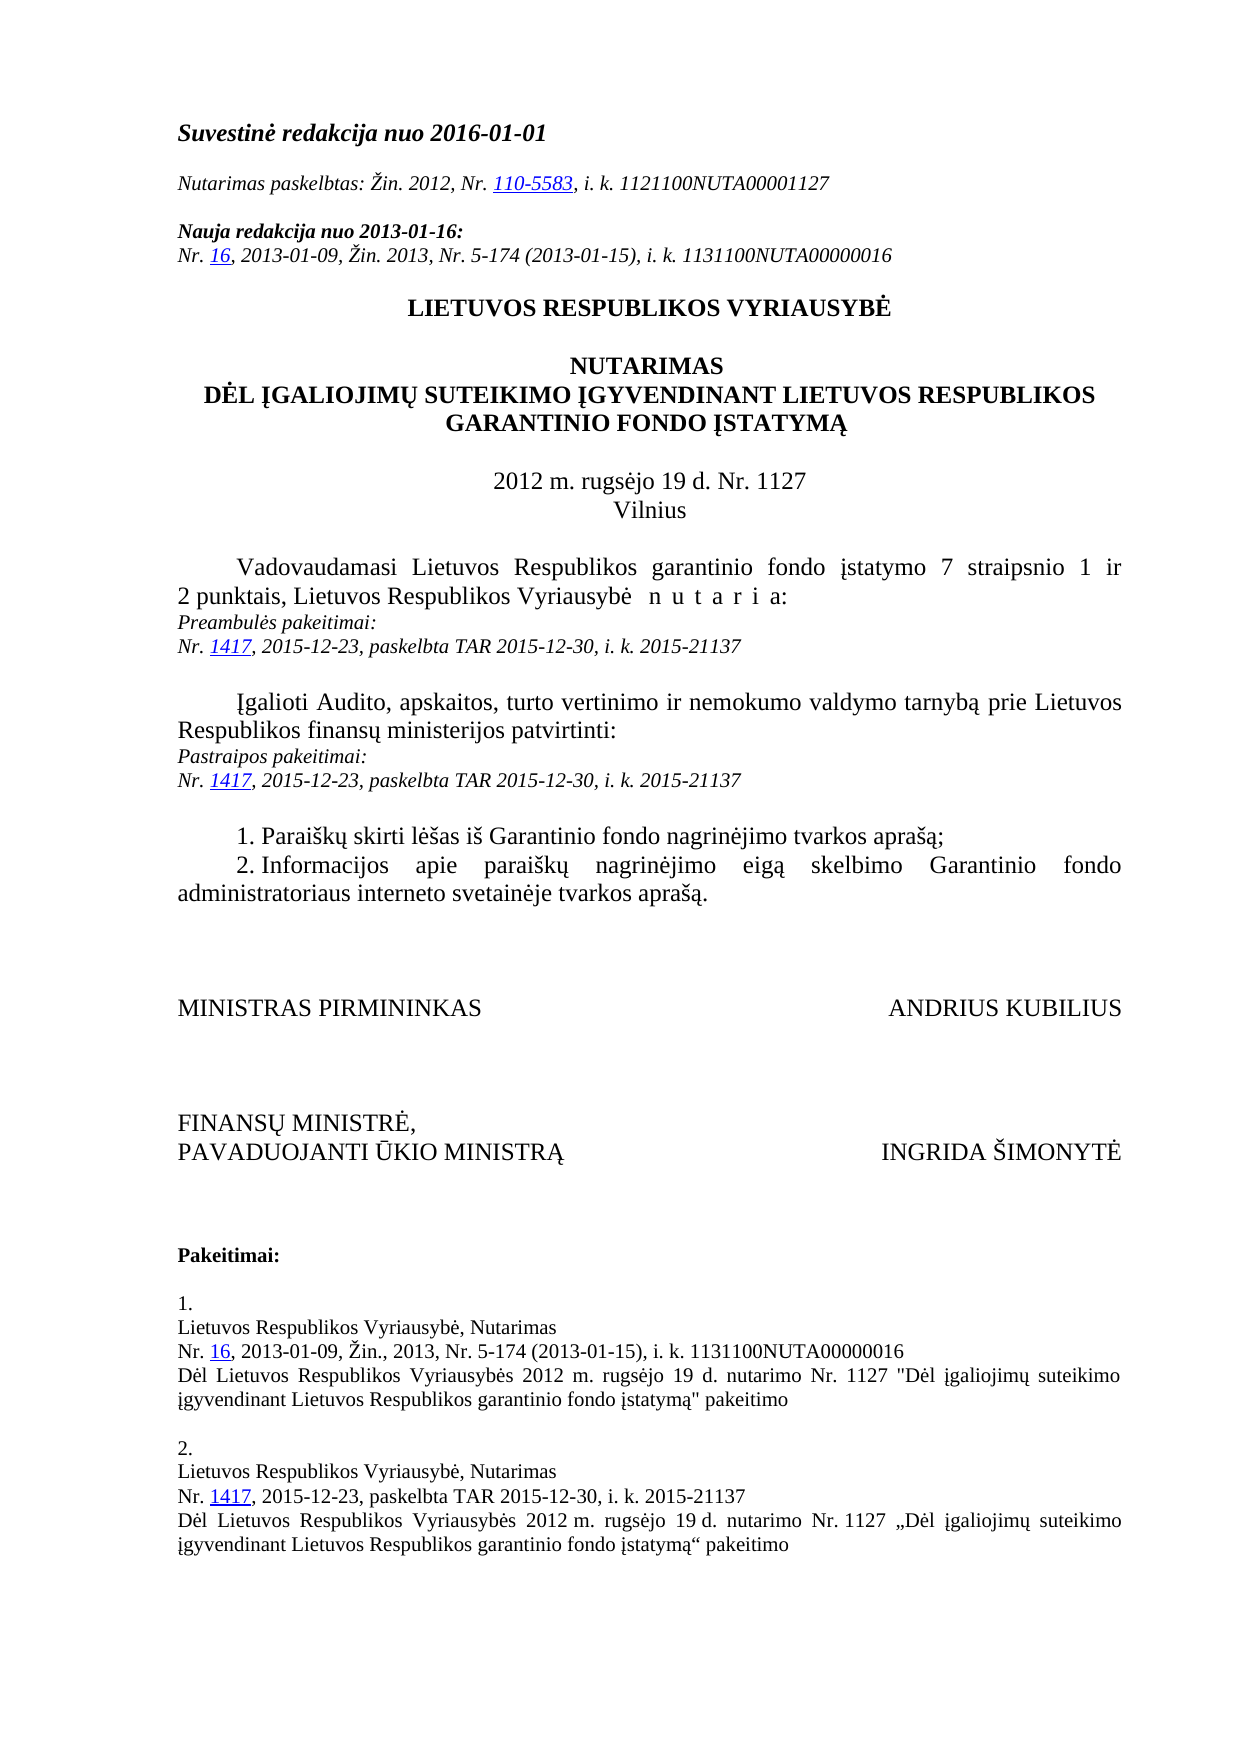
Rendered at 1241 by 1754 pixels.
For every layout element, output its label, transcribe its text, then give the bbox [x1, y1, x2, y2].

text Pakeitimai: [177, 1243, 1122, 1267]
text 1. Paraiškų skirti lėšas iš Garantinio fondo nagrinėjimo tvarkos aprašą; [177, 821, 1122, 850]
text Dėl Lietuvos Respublikos Vyriausybės 2012 m. rugsėjo 19 d. nutarimo Nr. 1127 „Dėl įgaliojimų suteikimo įgyvendinant Lietuvos Respublikos garantinio fondo įstatymą“ pakeitimo [177, 1508, 1122, 1556]
text DĖL ĮGALIOJIMŲ SUTEIKIMO ĮGYVENDINANT LIETUVOS RESPUBLIKOS GARANTINIO FONDO ĮSTATYMĄ [177, 380, 1122, 437]
text Preambulės pakeitimai: [177, 610, 1122, 634]
text NUTARIMAS [177, 351, 1122, 380]
text Nr. 16, 2013-01-09, Žin., 2013, Nr. 5-174 (2013-01-15), i. k. 1131100NUTA00000016 [177, 1339, 1122, 1363]
text PAVADUOJANTI ŪKIO MINISTRĄ INGRIDA ŠIMONYTĖ [177, 1137, 1122, 1166]
text Vilnius [177, 495, 1122, 523]
text Suvestinė redakcija nuo 2016-01-01 [177, 118, 1122, 147]
text Nr. 1417, 2015-12-23, paskelbta TAR 2015-12-30, i. k. 2015-21137 [177, 768, 1122, 792]
text Nr. 1417, 2015-12-23, paskelbta TAR 2015-12-30, i. k. 2015-21137 [177, 634, 1122, 658]
text 1. [177, 1291, 1122, 1315]
text FINANSŲ MINISTRĖ, [177, 1108, 1122, 1137]
text 2. Informacijos apie paraiškų nagrinėjimo eigą skelbimo Garantinio fondo administratoriaus interneto svetainėje tvarkos aprašą. [177, 850, 1122, 907]
text 2012 m. rugsėjo 19 d. Nr. 1127 [177, 466, 1122, 495]
text Vadovaudamasi Lietuvos Respublikos garantinio fondo įstatymo 7 straipsnio 1 ir 2 punktais, Lietuvos Respublikos Vyriausybė nutaria: [177, 552, 1122, 610]
text LIETUVOS RESPUBLIKOS VYRIAUSYBĖ [177, 293, 1122, 322]
text Lietuvos Respublikos Vyriausybė, Nutarimas [177, 1315, 1122, 1339]
text Nr. 16, 2013-01-09, Žin. 2013, Nr. 5-174 (2013-01-15), i. k. 1131100NUTA00000016 [177, 243, 1122, 267]
text Įgalioti Audito, apskaitos, turto vertinimo ir nemokumo valdymo tarnybą prie Lietuvos Respublikos finansų ministerijos patvirtinti: [177, 687, 1122, 744]
text Dėl Lietuvos Respublikos Vyriausybės 2012 m. rugsėjo 19 d. nutarimo Nr. 1127 "Dėl įgaliojimų suteikimo įgyvendinant Lietuvos Respublikos garantinio fondo įstatymą" pakeitimo [177, 1363, 1122, 1411]
text Lietuvos Respublikos Vyriausybė, Nutarimas [177, 1459, 1122, 1483]
text Nr. 1417, 2015-12-23, paskelbta TAR 2015-12-30, i. k. 2015-21137 [177, 1483, 1122, 1508]
text 2. [177, 1435, 1122, 1459]
text MINISTRAS PIRMININKAS ANDRIUS KUBILIUS [177, 993, 1122, 1022]
text Pastraipos pakeitimai: [177, 744, 1122, 768]
text Nauja redakcija nuo 2013-01-16: [177, 219, 1122, 243]
text Nutarimas paskelbtas: Žin. 2012, Nr. 110-5583, i. k. 1121100NUTA00001127 [177, 171, 1122, 195]
